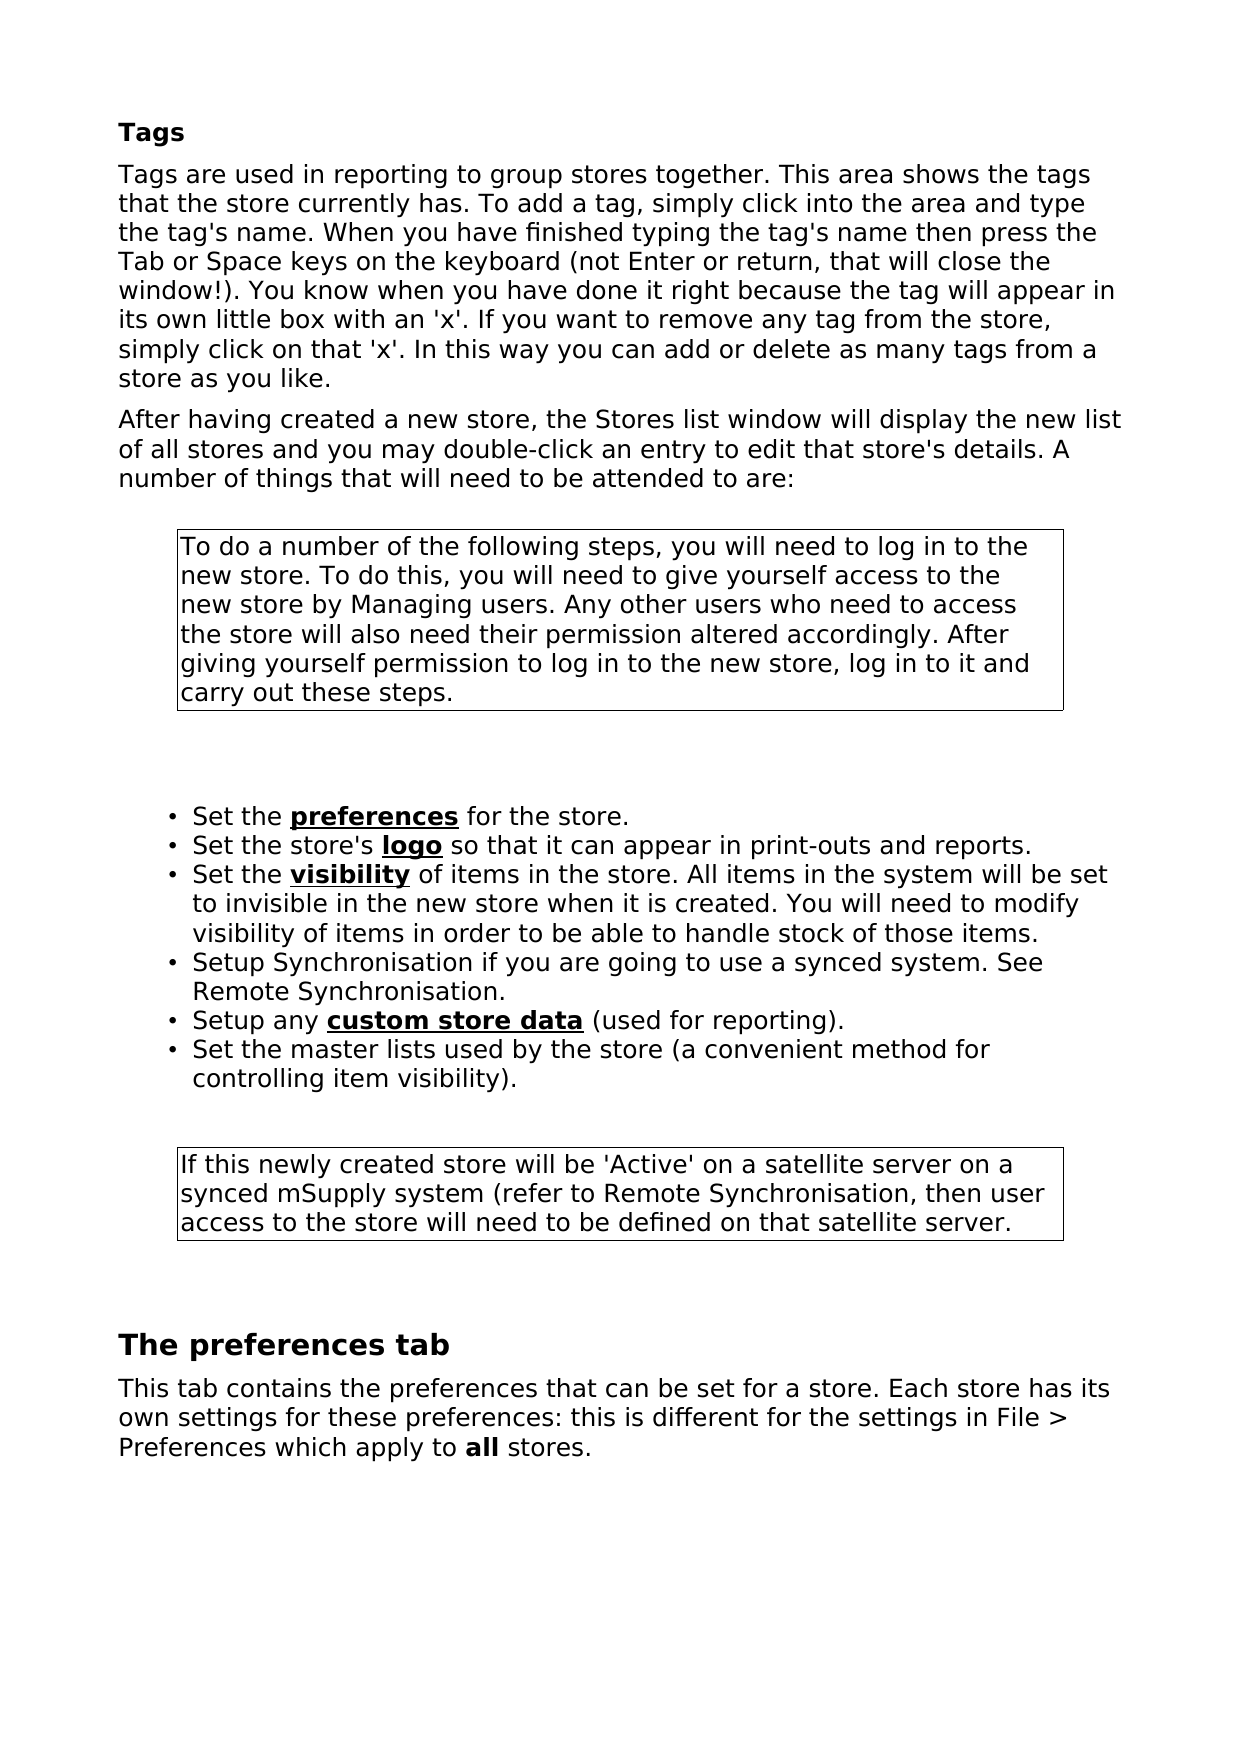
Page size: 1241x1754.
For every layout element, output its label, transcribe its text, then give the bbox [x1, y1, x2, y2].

subtitle The preferences tab [118, 1328, 1122, 1362]
table_header To do a number of the following steps, you will need to log in to the new store. To do this, you will need to give yourself access to the new store by Managing users. Any other users who need to access the store will also need their permission altered accordingly. After giving yourself permission to log in to the new store, log in to it and carry out these steps. [178, 530, 1063, 710]
list Setup Synchronisation if you are going to use a synced system. See Remote Synchronisation. [177, 948, 1122, 1006]
text Tags are used in reporting to group stores together. This area shows the tags that the store currently has. To add a tag, simply click into the area and type the tag's name. When you have finished typing the tag's name then press the Tab or Space keys on the keyboard (not Enter or return, that will close the window!). You know when you have done it right because the tag will appear in its own little box with an 'x'. If you want to remove any tag from the store, simply click on that 'x'. In this way you can add or delete as many tags from a store as you like. [118, 160, 1122, 393]
subtitle Tags [118, 118, 1122, 147]
list Set the master lists used by the store (a convenient method for controlling item visibility). [177, 1036, 1122, 1094]
text This tab contains the preferences that can be set for a store. Each store has its own settings for these preferences: this is different for the settings in File > Preferences which apply to all stores. [118, 1374, 1122, 1462]
table_header If this newly created store will be 'Active' on a satellite server on a synced mSupply system (refer to Remote Synchronisation, then user access to the store will need to be defined on that satellite server. [178, 1148, 1063, 1240]
list Set the visibility of items in the store. All items in the system will be set to invisible in the new store when it is created. You will need to modify visibility of items in order to be able to handle stock of those items. [177, 861, 1122, 948]
list Setup any custom store data (used for reporting). [177, 1006, 1122, 1036]
list Set the preferences for the store. [177, 802, 1122, 831]
list Set the store's logo so that it can appear in print-outs and reports. [177, 831, 1122, 861]
text After having created a new store, the Stores list window will display the new list of all stores and you may double-click an entry to edit that store's details. A number of things that will need to be attended to are: [118, 406, 1122, 493]
